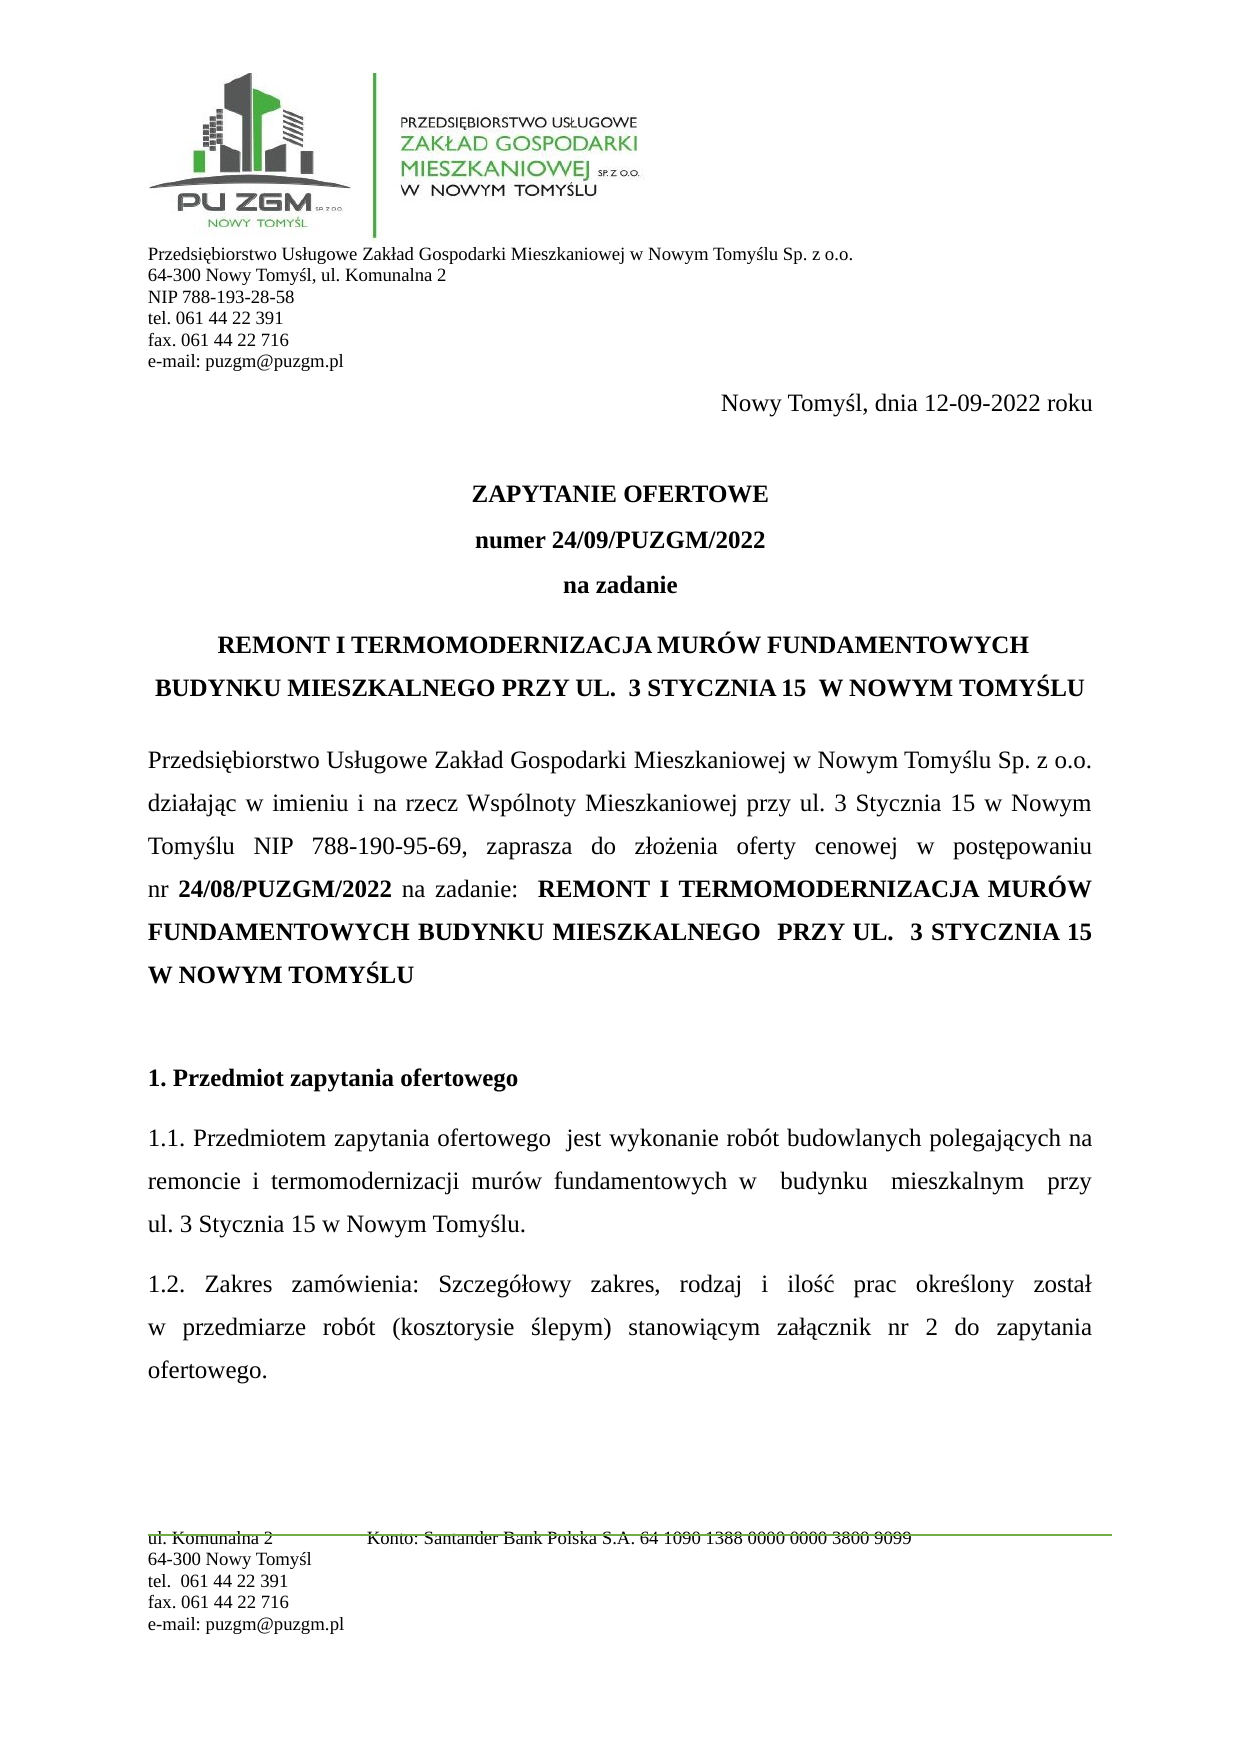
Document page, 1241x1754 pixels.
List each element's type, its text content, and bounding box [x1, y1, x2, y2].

text na zadanie [148, 570, 1093, 599]
text Nowy Tomyśl, dnia 12-09-2022 roku [148, 388, 1093, 417]
list BUDYNKU MIESZKALNEGO PRZY UL. 3 STYCZNIA 15 W NOWYM TOMYŚLU [148, 673, 1093, 702]
list REMONT I TERMOMODERNIZACJA MURÓW FUNDAMENTOWYCH [148, 630, 1093, 659]
text 1.1. Przedmiotem zapytania ofertowego jest wykonanie robót budowlanych polegających na remoncie i termomodernizacji murów fundamentowych w budynku mieszkalnym przy ul. 3 Stycznia 15 w Nowym Tomyślu. [148, 1123, 1093, 1238]
text Przedsiębiorstwo Usługowe Zakład Gospodarki Mieszkaniowej w Nowym Tomyślu Sp. z o.o. 64-300 Nowy Tomyśl, ul. Komunalna 2 NIP 788-193-28-58 tel. 061 44 22 391 fax. 061 44 22 716 e-mail: puzgm@puzgm.pl [148, 242, 1093, 372]
text Przedsiębiorstwo Usługowe Zakład Gospodarki Mieszkaniowej w Nowym Tomyślu Sp. z o.o. działając w imieniu i na rzecz Wspólnoty Mieszkaniowej przy ul. 3 Stycznia 15 w Nowym Tomyślu NIP 788-190-95-69, zaprasza do złożenia oferty cenowej w postępowaniu nr 24/08/PUZGM/2022 na zadanie: REMONT I TERMOMODERNIZACJA MURÓW FUNDAMENTOWYCH BUDYNKU MIESZKALNEGO PRZY UL. 3 STYCZNIA 15 W NOWYM TOMYŚLU [148, 745, 1093, 989]
text numer 24/09/PUZGM/2022 [148, 525, 1093, 553]
text 1.2. Zakres zamówienia: Szczegółowy zakres, rodzaj i ilość prac określony został w przedmiarze robót (kosztorysie ślepym) stanowiącym załącznik nr 2 do zapytania ofertowego. [148, 1269, 1093, 1384]
text ZAPYTANIE OFERTOWE [148, 479, 1093, 508]
text 1. Przedmiot zapytania ofertowego [148, 1063, 1093, 1092]
